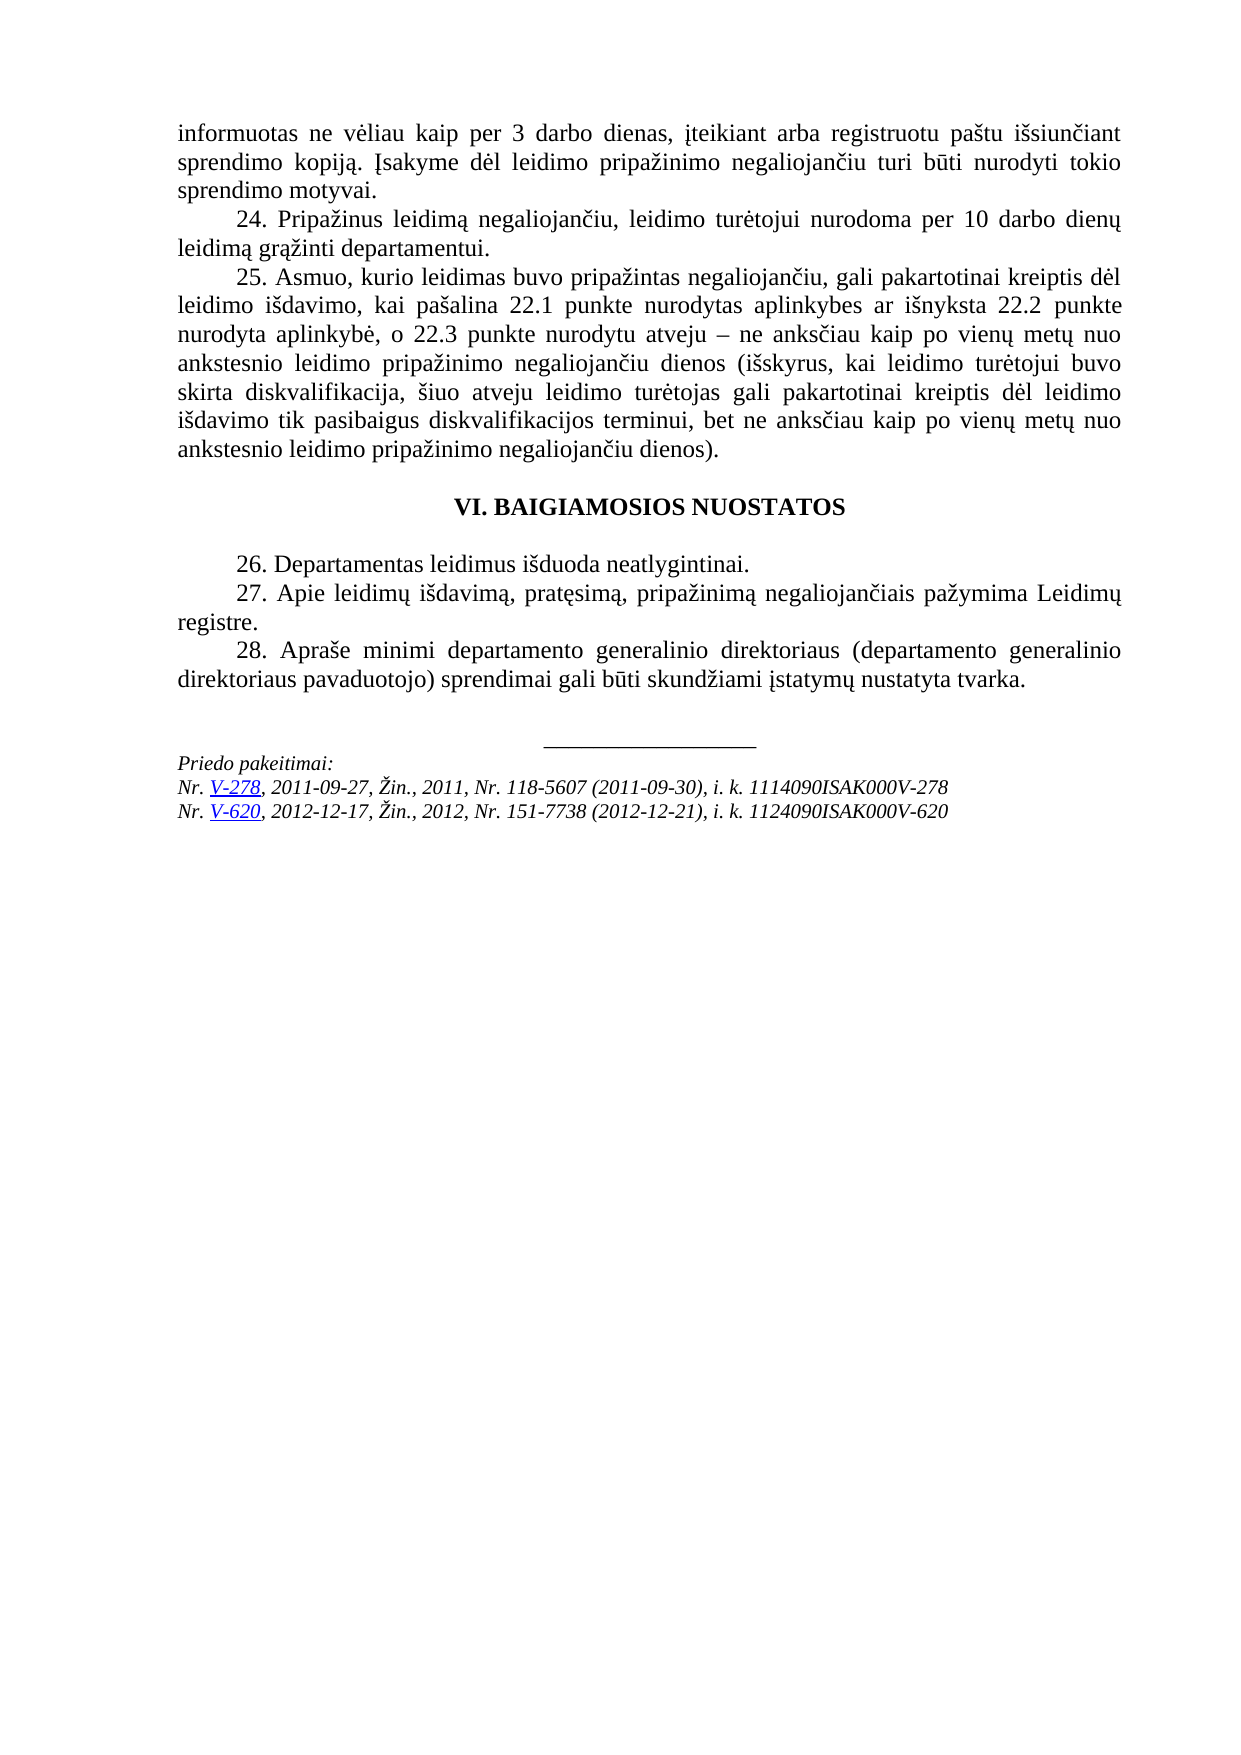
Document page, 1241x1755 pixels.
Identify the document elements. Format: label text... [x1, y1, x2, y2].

text Nr. V-620, 2012-12-17, Žin., 2012, Nr. 151-7738 (2012-12-21), i. k. 1124090ISAK000V-620 [177, 799, 1122, 823]
text Nr. V-278, 2011-09-27, Žin., 2011, Nr. 118-5607 (2011-09-30), i. k. 1114090ISAK000V-278 [177, 775, 1122, 799]
text VI. BAIGIAMOSIOS NUOSTATOS [177, 492, 1122, 521]
text 24. Pripažinus leidimą negaliojančiu, leidimo turėtojui nurodoma per 10 darbo dienų leidimą grąžinti departamentui. [177, 204, 1122, 262]
text _________________ [177, 722, 1122, 751]
text 26. Departamentas leidimus išduoda neatlygintinai. [177, 549, 1122, 578]
text 27. Apie leidimų išdavimą, pratęsimą, pripažinimą negaliojančiais pažymima Leidimų registre. [177, 578, 1122, 636]
text 25. Asmuo, kurio leidimas buvo pripažintas negaliojančiu, gali pakartotinai kreiptis dėl leidimo išdavimo, kai pašalina 22.1 punkte nurodytas aplinkybes ar išnyksta 22.2 punkte nurodyta aplinkybė, o 22.3 punkte nurodytu atveju – ne anksčiau kaip po vienų metų nuo ankstesnio leidimo pripažinimo negaliojančiu dienos (išskyrus, kai leidimo turėtojui buvo skirta diskvalifikacija, šiuo atveju leidimo turėtojas gali pakartotinai kreiptis dėl leidimo išdavimo tik pasibaigus diskvalifikacijos terminui, bet ne anksčiau kaip po vienų metų nuo ankstesnio leidimo pripažinimo negaliojančiu dienos). [177, 262, 1122, 463]
text 28. Apraše minimi departamento generalinio direktoriaus (departamento generalinio direktoriaus pavaduotojo) sprendimai gali būti skundžiami įstatymų nustatyta tvarka. [177, 636, 1122, 693]
text Priedo pakeitimai: [177, 751, 1122, 775]
text informuotas ne vėliau kaip per 3 darbo dienas, įteikiant arba registruotu paštu išsiunčiant sprendimo kopiją. Įsakyme dėl leidimo pripažinimo negaliojančiu turi būti nurodyti tokio sprendimo motyvai. [177, 118, 1122, 204]
